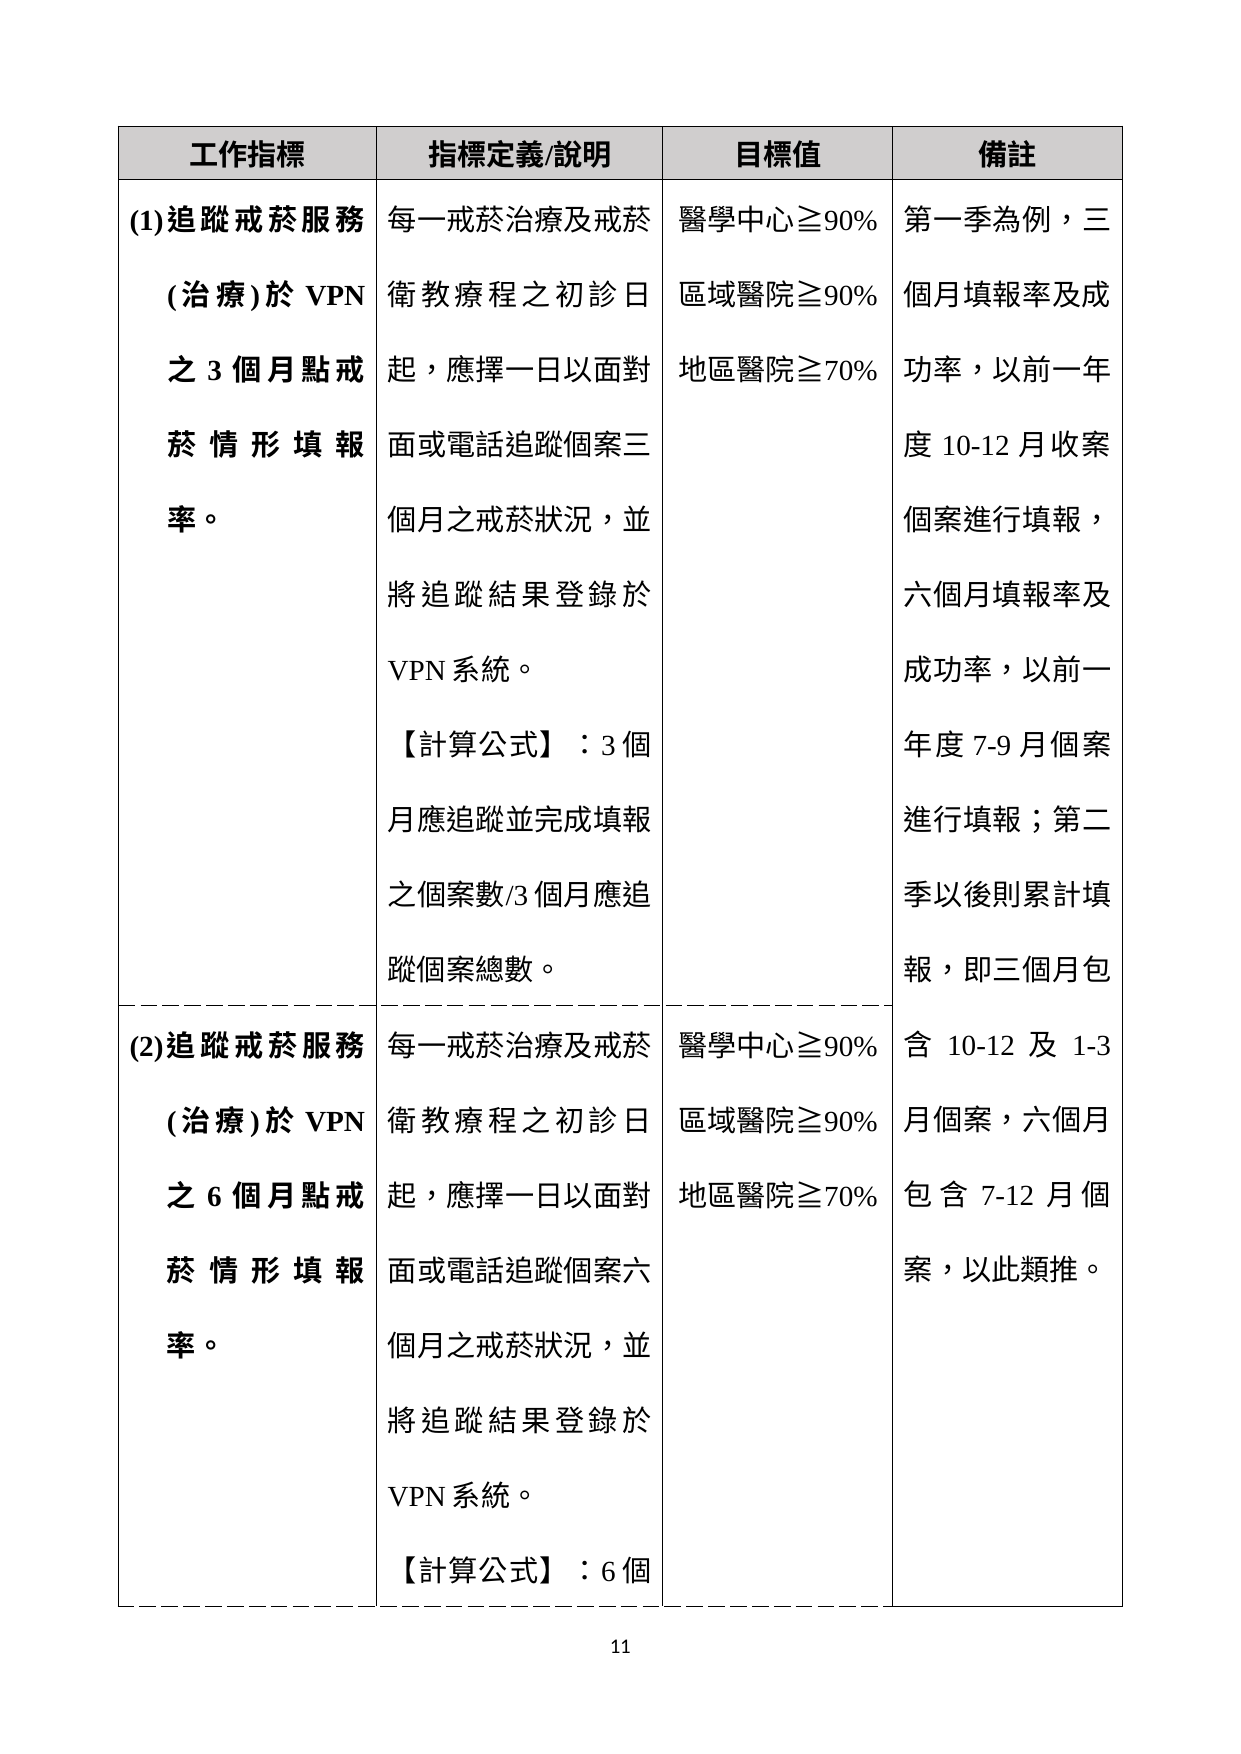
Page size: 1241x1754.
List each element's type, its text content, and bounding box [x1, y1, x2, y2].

table_header 備註 [893, 127, 1122, 179]
table_cell 每一戒菸治療及戒菸衛教療程之初診日起，應擇一日以面對面或電話追蹤個案三個月之戒菸狀況，並將追蹤結果登錄於VPN系統。 【計算公式】：3個月應追蹤並完成填報之個案數/3個月應追蹤個案總數。 [377, 180, 662, 1005]
table_cell 追蹤戒菸服務(治療)於VPN之3個月點戒菸情形填報率。 [119, 180, 376, 1005]
table_header 指標定義/說明 [377, 127, 662, 179]
table_header 工作指標 [119, 127, 376, 179]
table_cell 醫學中心≧90% 區域醫院≧90% 地區醫院≧70% [663, 180, 892, 1005]
table_cell 追蹤戒菸服務(治療)於VPN之6個月點戒菸情形填報率。 [119, 1005, 376, 1606]
table_header 目標值 [663, 127, 892, 179]
table_cell 第一季為例，三個月填報率及成功率，以前一年度10-12月收案個案進行填報，六個月填報率及成功率，以前一年度7-9月個案進行填報；第二季以後則累計填報，即三個月包含10-12及1-3月個案，六個月包含7-12月個案，以此類推。 [893, 180, 1122, 1606]
table_cell 醫學中心≧90% 區域醫院≧90% 地區醫院≧70% [663, 1005, 892, 1606]
table_cell 每一戒菸治療及戒菸衛教療程之初診日起，應擇一日以面對面或電話追蹤個案六個月之戒菸狀況，並將追蹤結果登錄於VPN系統。 【計算公式】：6個 [377, 1005, 662, 1606]
